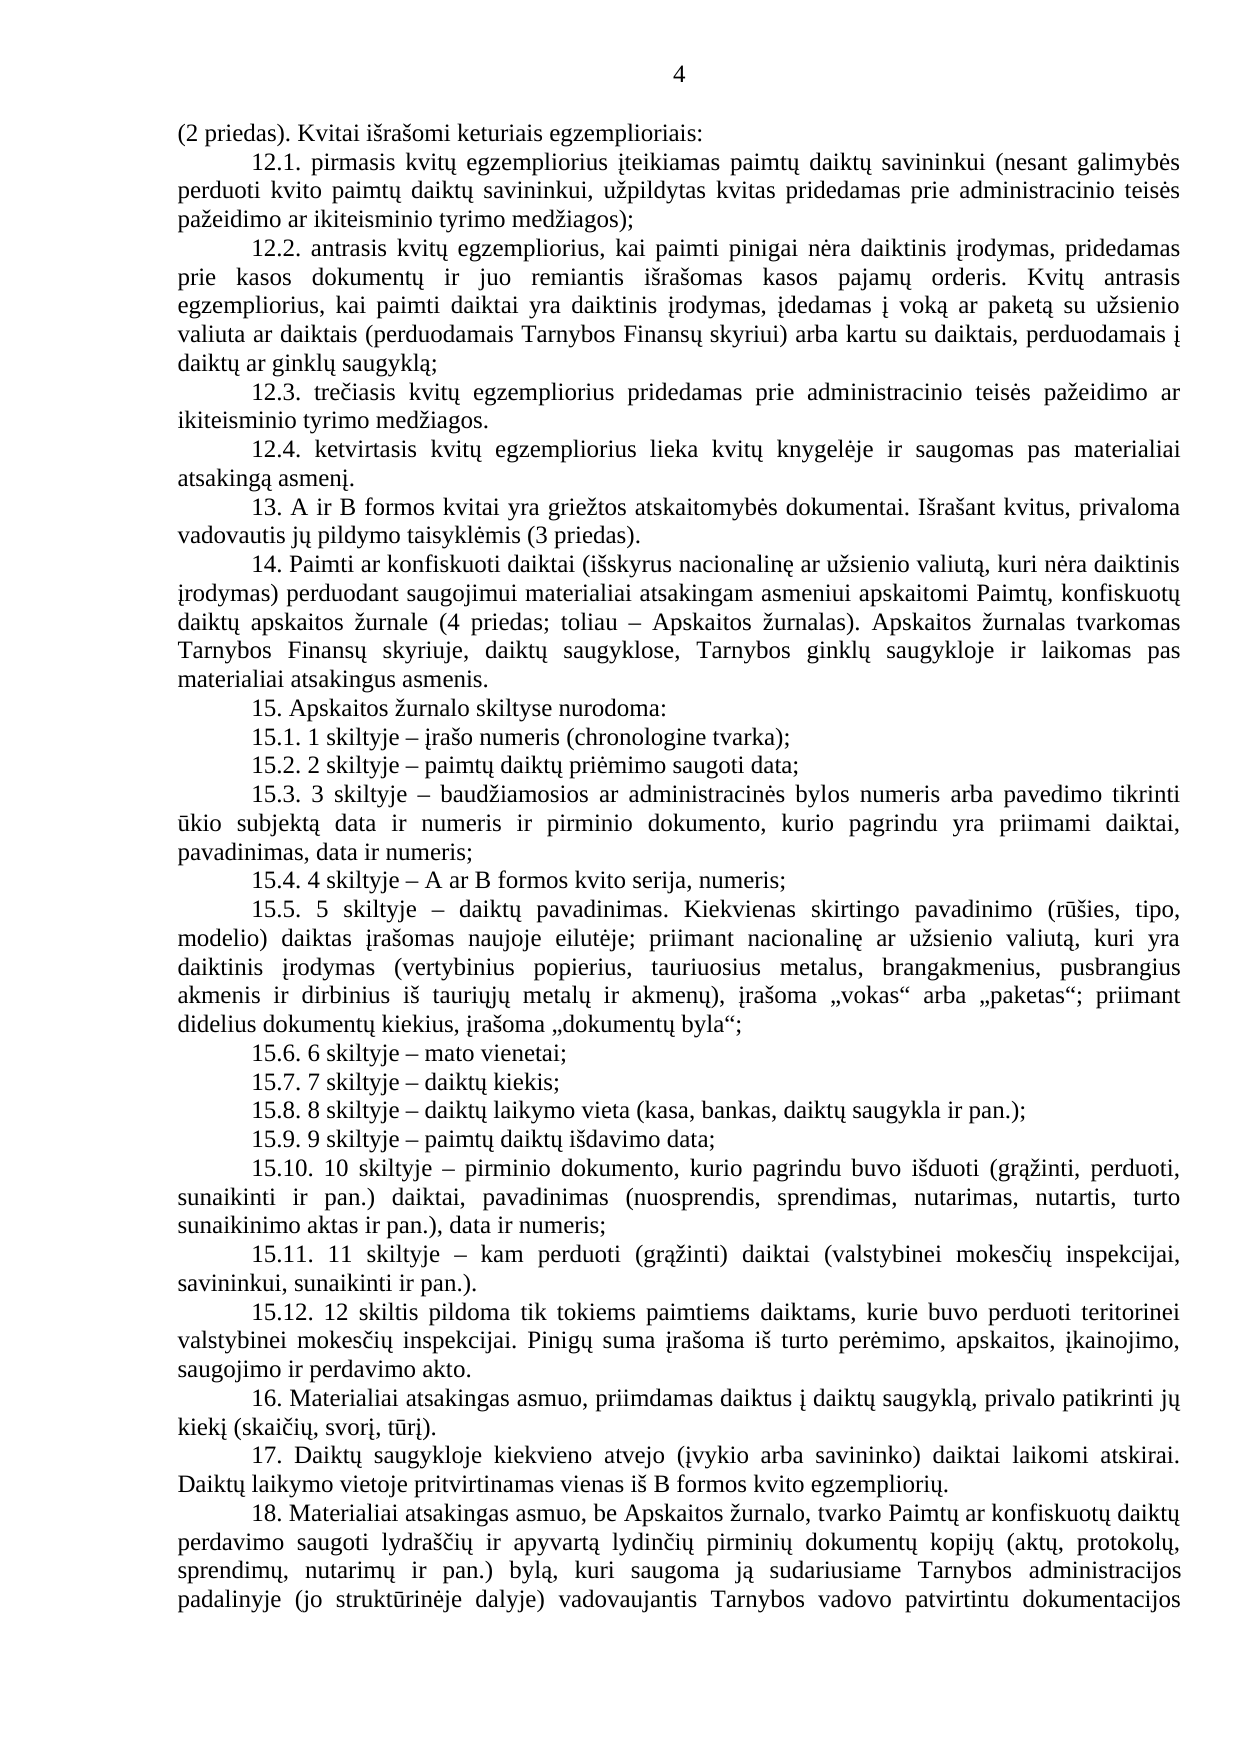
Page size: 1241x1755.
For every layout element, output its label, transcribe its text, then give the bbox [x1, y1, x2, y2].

text 16. Materialiai atsakingas asmuo, priimdamas daiktus į daiktų saugyklą, privalo patikrinti jų kiekį (skaičių, svorį, tūrį). [177, 1383, 1181, 1441]
text 18. Materialiai atsakingas asmuo, be Apskaitos žurnalo, tvarko Paimtų ar konfiskuotų daiktų perdavimo saugoti lydraščių ir apyvartą lydinčių pirminių dokumentų kopijų (aktų, protokolų, sprendimų, nutarimų ir pan.) bylą, kuri saugoma ją sudariusiame Tarnybos administracijos padalinyje (jo struktūrinėje dalyje) vadovaujantis Tarnybos vadovo patvirtintu dokumentacijos [177, 1498, 1181, 1613]
text 14. Paimti ar konfiskuoti daiktai (išskyrus nacionalinę ar užsienio valiutą, kuri nėra daiktinis įrodymas) perduodant saugojimui materialiai atsakingam asmeniui apskaitomi Paimtų, konfiskuotų daiktų apskaitos žurnale (4 priedas; toliau – Apskaitos žurnalas). Apskaitos žurnalas tvarkomas Tarnybos Finansų skyriuje, daiktų saugyklose, Tarnybos ginklų saugykloje ir laikomas pas materialiai atsakingus asmenis. [177, 549, 1181, 693]
text 15.3. 3 skiltyje – baudžiamosios ar administracinės bylos numeris arba pavedimo tikrinti ūkio subjektą data ir numeris ir pirminio dokumento, kurio pagrindu yra priimami daiktai, pavadinimas, data ir numeris; [177, 779, 1181, 866]
text 12.2. antrasis kvitų egzempliorius, kai paimti pinigai nėra daiktinis įrodymas, pridedamas prie kasos dokumentų ir juo remiantis išrašomas kasos pajamų orderis. Kvitų antrasis egzempliorius, kai paimti daiktai yra daiktinis įrodymas, įdedamas į voką ar paketą su užsienio valiuta ar daiktais (perduodamais Tarnybos Finansų skyriui) arba kartu su daiktais, perduodamais į daiktų ar ginklų saugyklą; [177, 233, 1181, 377]
text 12.1. pirmasis kvitų egzempliorius įteikiamas paimtų daiktų savininkui (nesant galimybės perduoti kvito paimtų daiktų savininkui, užpildytas kvitas pridedamas prie administracinio teisės pažeidimo ar ikiteisminio tyrimo medžiagos); [177, 147, 1181, 233]
text 15.6. 6 skiltyje – mato vienetai; [177, 1038, 1181, 1067]
text 15.5. 5 skiltyje – daiktų pavadinimas. Kiekvienas skirtingo pavadinimo (rūšies, tipo, modelio) daiktas įrašomas naujoje eilutėje; priimant nacionalinę ar užsienio valiutą, kuri yra daiktinis įrodymas (vertybinius popierius, tauriuosius metalus, brangakmenius, pusbrangius akmenis ir dirbinius iš tauriųjų metalų ir akmenų), įrašoma „vokas“ arba „paketas“; priimant didelius dokumentų kiekius, įrašoma „dokumentų byla“; [177, 894, 1181, 1038]
text 15.9. 9 skiltyje – paimtų daiktų išdavimo data; [177, 1124, 1181, 1153]
text 15.1. 1 skiltyje – įrašo numeris (chronologine tvarka); [177, 722, 1181, 751]
text 15.8. 8 skiltyje – daiktų laikymo vieta (kasa, bankas, daiktų saugykla ir pan.); [177, 1096, 1181, 1124]
text 15.11. 11 skiltyje – kam perduoti (grąžinti) daiktai (valstybinei mokesčių inspekcijai, savininkui, sunaikinti ir pan.). [177, 1239, 1181, 1297]
text (2 priedas). Kvitai išrašomi keturiais egzemplioriais: [177, 118, 1181, 147]
text 15.4. 4 skiltyje – A ar B formos kvito serija, numeris; [177, 866, 1181, 894]
text 15.10. 10 skiltyje – pirminio dokumento, kurio pagrindu buvo išduoti (grąžinti, perduoti, sunaikinti ir pan.) daiktai, pavadinimas (nuosprendis, sprendimas, nutarimas, nutartis, turto sunaikinimo aktas ir pan.), data ir numeris; [177, 1153, 1181, 1239]
text 12.3. trečiasis kvitų egzempliorius pridedamas prie administracinio teisės pažeidimo ar ikiteisminio tyrimo medžiagos. [177, 377, 1181, 434]
text 12.4. ketvirtasis kvitų egzempliorius lieka kvitų knygelėje ir saugomas pas materialiai atsakingą asmenį. [177, 434, 1181, 492]
text 15.2. 2 skiltyje – paimtų daiktų priėmimo saugoti data; [177, 751, 1181, 779]
text 15.7. 7 skiltyje – daiktų kiekis; [177, 1067, 1181, 1096]
text 15. Apskaitos žurnalo skiltyse nurodoma: [177, 693, 1181, 722]
text 15.12. 12 skiltis pildoma tik tokiems paimtiems daiktams, kurie buvo perduoti teritorinei valstybinei mokesčių inspekcijai. Pinigų suma įrašoma iš turto perėmimo, apskaitos, įkainojimo, saugojimo ir perdavimo akto. [177, 1297, 1181, 1383]
text 13. A ir B formos kvitai yra griežtos atskaitomybės dokumentai. Išrašant kvitus, privaloma vadovautis jų pildymo taisyklėmis (3 priedas). [177, 492, 1181, 549]
text 17. Daiktų saugykloje kiekvieno atvejo (įvykio arba savininko) daiktai laikomi atskirai. Daiktų laikymo vietoje pritvirtinamas vienas iš B formos kvito egzempliorių. [177, 1441, 1181, 1498]
